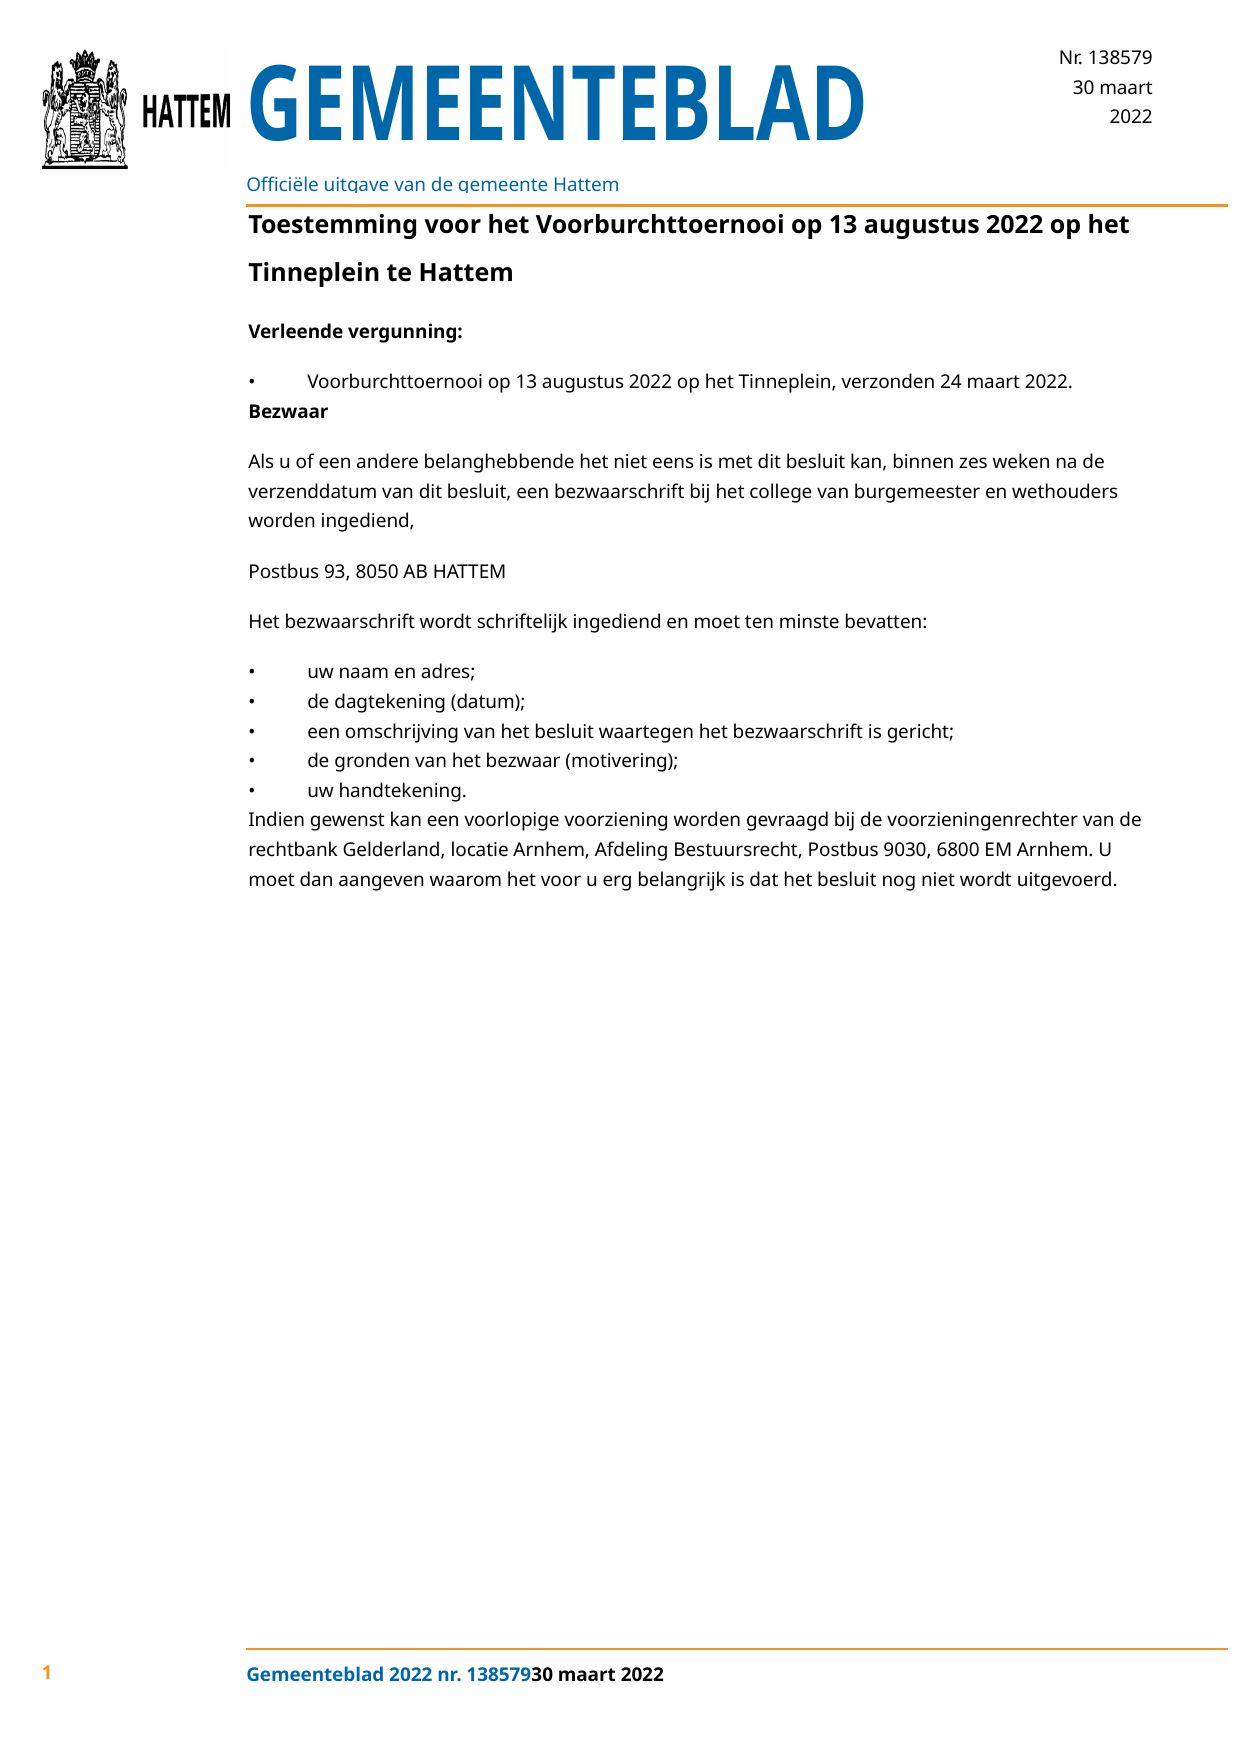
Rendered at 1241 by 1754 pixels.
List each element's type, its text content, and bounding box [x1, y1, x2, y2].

text Het bezwaarschrift wordt schriftelijk ingediend en moet ten minste bevatten: [248, 608, 1152, 634]
text Toestemming voor het Voorburchttoernooi op 13 augustus 2022 op het Tinneplein te Hattem [248, 207, 1152, 288]
text Indien gewenst kan een voorlopige voorziening worden gevraagd bij de voorzieningenrechter van de rechtbank Gelderland, locatie Arnhem, Afdeling Bestuursrecht, Postbus 9030, 6800 EM Arnhem. U moet dan aangeven waarom het voor u erg belangrijk is dat het besluit nog niet wordt uitgevoerd. [248, 807, 1152, 892]
list de dagtekening (datum); [248, 688, 1152, 714]
text Postbus 93, 8050 AB HATTEM [248, 558, 1152, 584]
list een omschrijving van het besluit waartegen het bezwaarschrift is gericht; [248, 718, 1152, 744]
list de gronden van het bezwaar (motivering); [248, 747, 1152, 773]
text Bezwaar [248, 398, 1152, 424]
picture [41, 47, 231, 172]
text Als u of een andere belanghebbende het niet eens is met dit besluit kan, binnen zes weken na de verzenddatum van dit besluit, een bezwaarschrift bij het college van burgemeester en wethouders worden ingediend, [248, 448, 1152, 533]
text Verleende vergunning: [248, 318, 1152, 344]
list Voorburchttoernooi op 13 augustus 2022 op het Tinneplein, verzonden 24 maart 2022. [248, 368, 1152, 394]
list uw handtekening. [248, 777, 1152, 803]
list uw naam en adres; [248, 659, 1152, 684]
